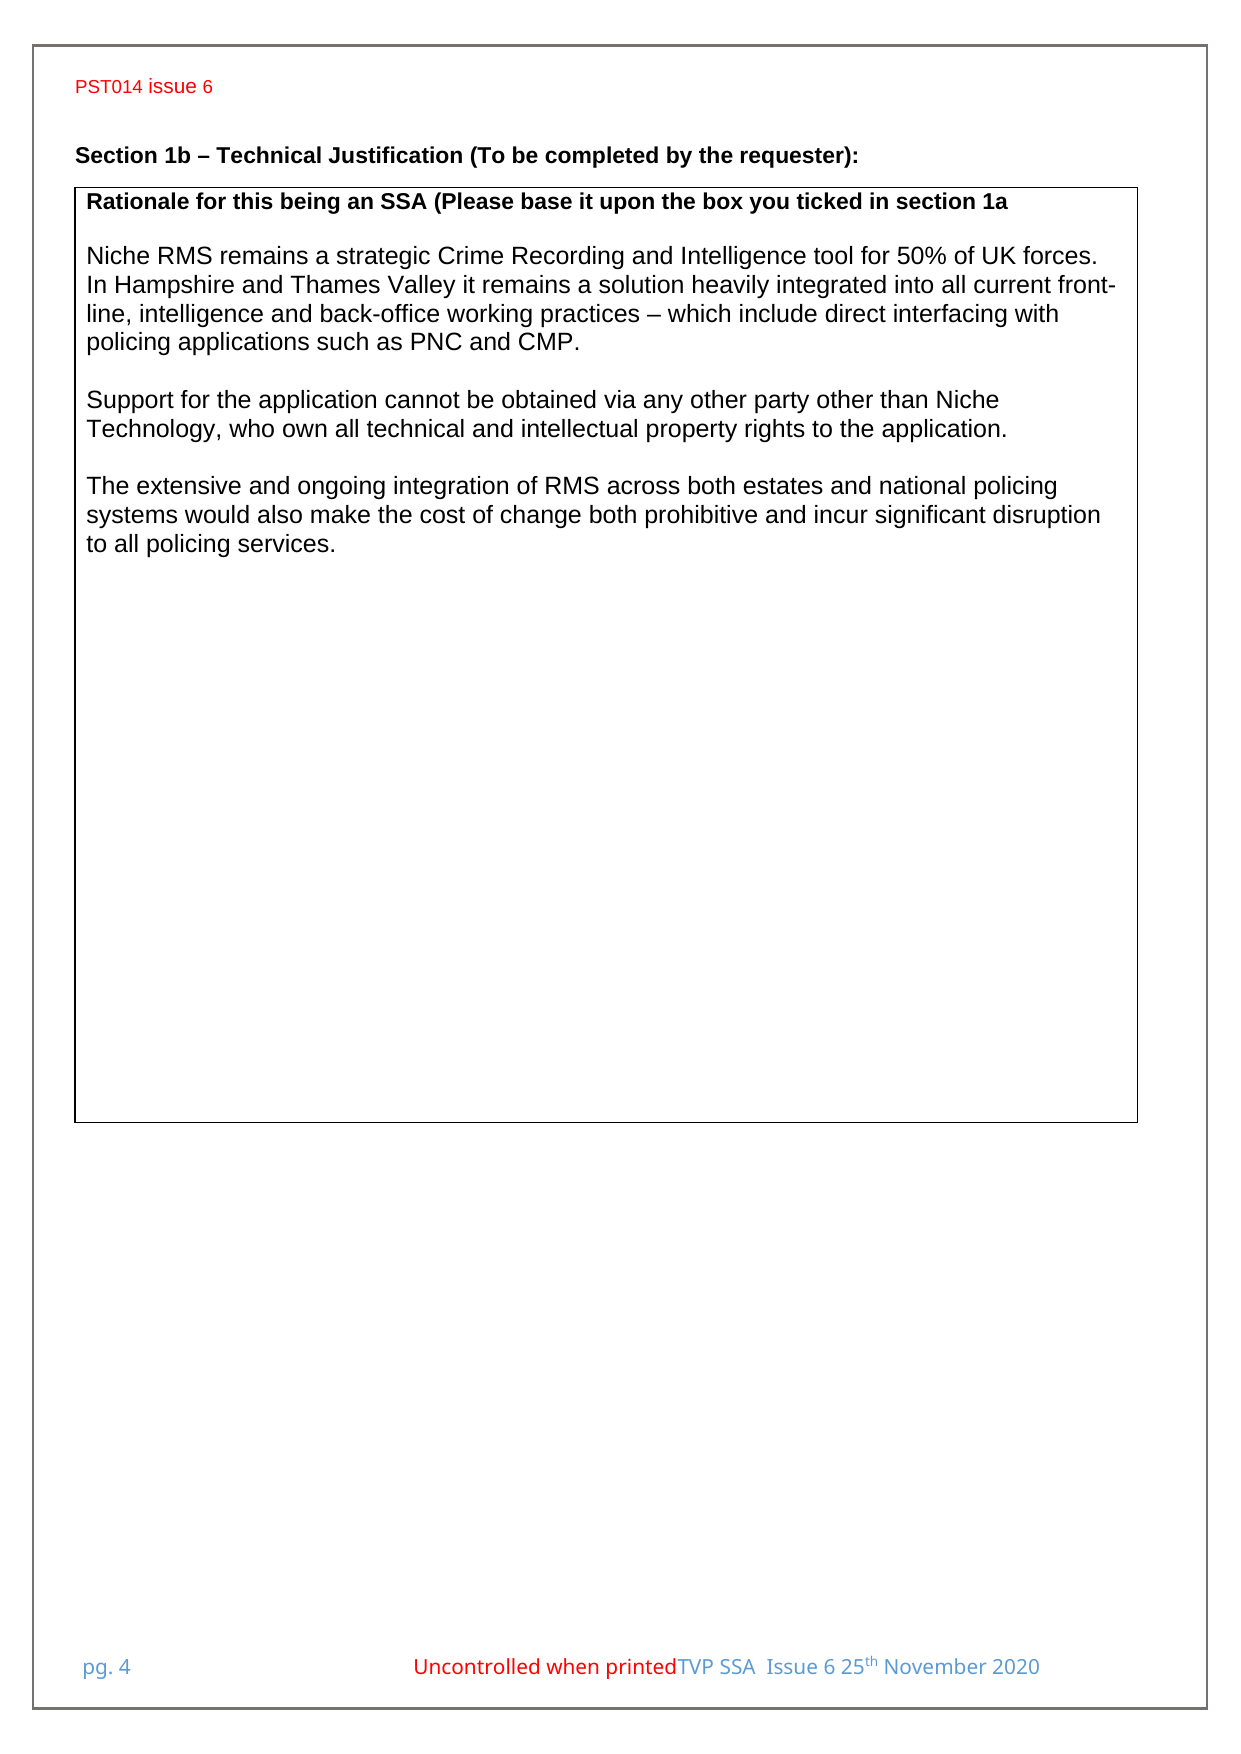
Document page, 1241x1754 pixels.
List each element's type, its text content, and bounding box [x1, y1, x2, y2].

table_header Rationale for this being an SSA (Please base it upon the box you ticked in section 1a Niche RMS remains a strategic Crime Recording and Intelligence tool for 50% of UK forces. In Hampshire and Thames Valley it remains a solution heavily integrated into all current front-line, intelligence and back-office working practices – which include direct interfacing with policing applications such as PNC and CMP. Support for the application cannot be obtained via any other party other than Niche Technology, who own all technical and intellectual property rights to the application. The extensive and ongoing integration of RMS across both estates and national policing systems would also make the cost of change both prohibitive and incur significant disruption to all policing services. [76, 188, 1137, 1122]
text Section 1b – Technical Justification (To be completed by the requester): [75, 142, 1165, 169]
